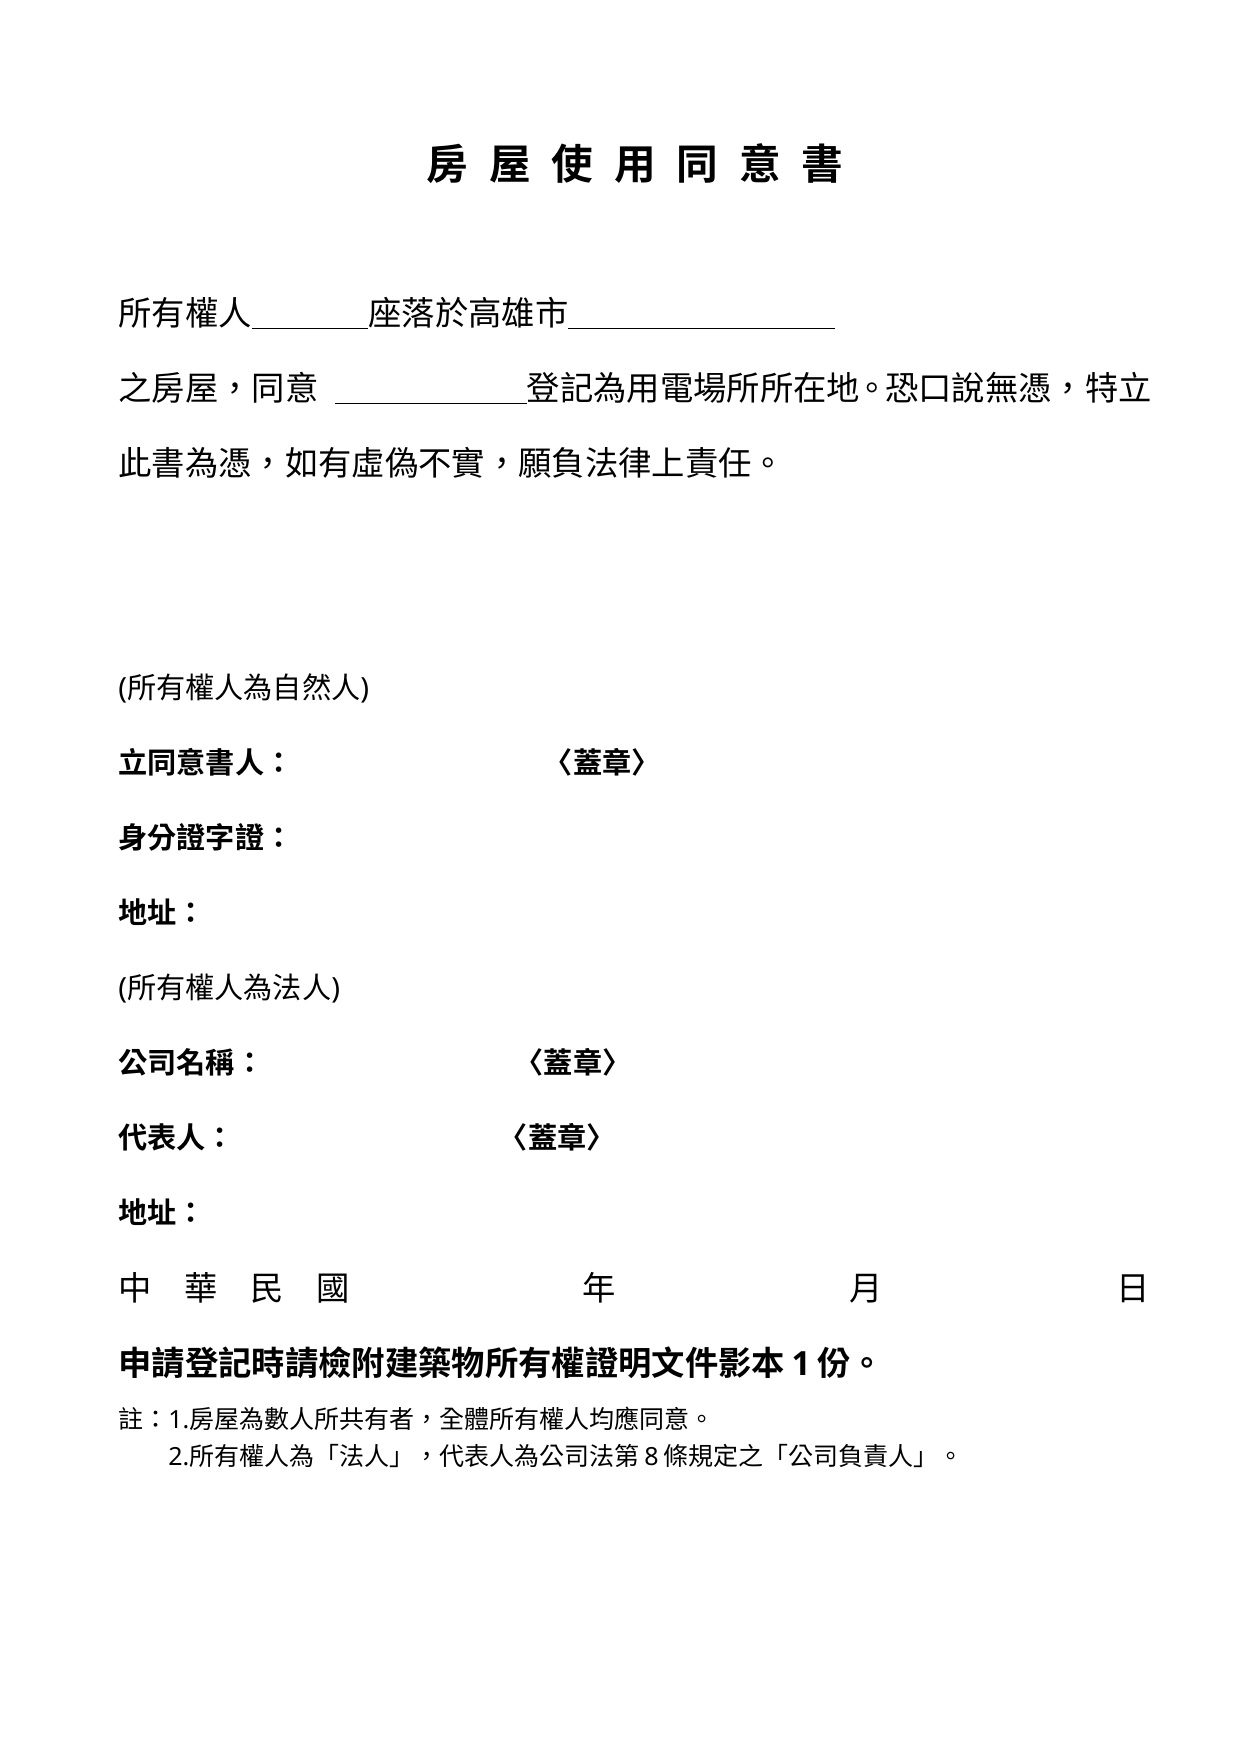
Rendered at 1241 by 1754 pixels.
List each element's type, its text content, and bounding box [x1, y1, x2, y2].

text 所有權人 座落於高雄市 [118, 273, 1152, 348]
text (所有權人為法人) [118, 948, 1152, 1023]
text 註：1.房屋為數人所共有者，全體所有權人均應同意。 [118, 1398, 1152, 1436]
text 代表人： 〈蓋章〉 [118, 1098, 1152, 1173]
text 公司名稱： 〈蓋章〉 [118, 1023, 1152, 1098]
text 立同意書人： 〈蓋章〉 [118, 723, 1152, 798]
text 地址： [118, 1173, 1152, 1248]
text 2.所有權人為「法人」，代表人為公司法第8條規定之「公司負責人」。 [118, 1436, 1152, 1473]
text 申請登記時請檢附建築物所有權證明文件影本1份。 [118, 1323, 1152, 1398]
text 身分證字證： [118, 798, 1152, 873]
text 中華民國 年 月 日 [118, 1248, 1152, 1323]
text (所有權人為自然人) [118, 648, 1152, 723]
text 地址： [118, 873, 1152, 948]
text 房 屋 使 用 同 意 書 [118, 123, 1152, 198]
text 之房屋，同意 登記為用電場所所在地。恐口說無憑，特立此書為憑，如有虛偽不實，願負法律上責任。 [118, 348, 1152, 498]
